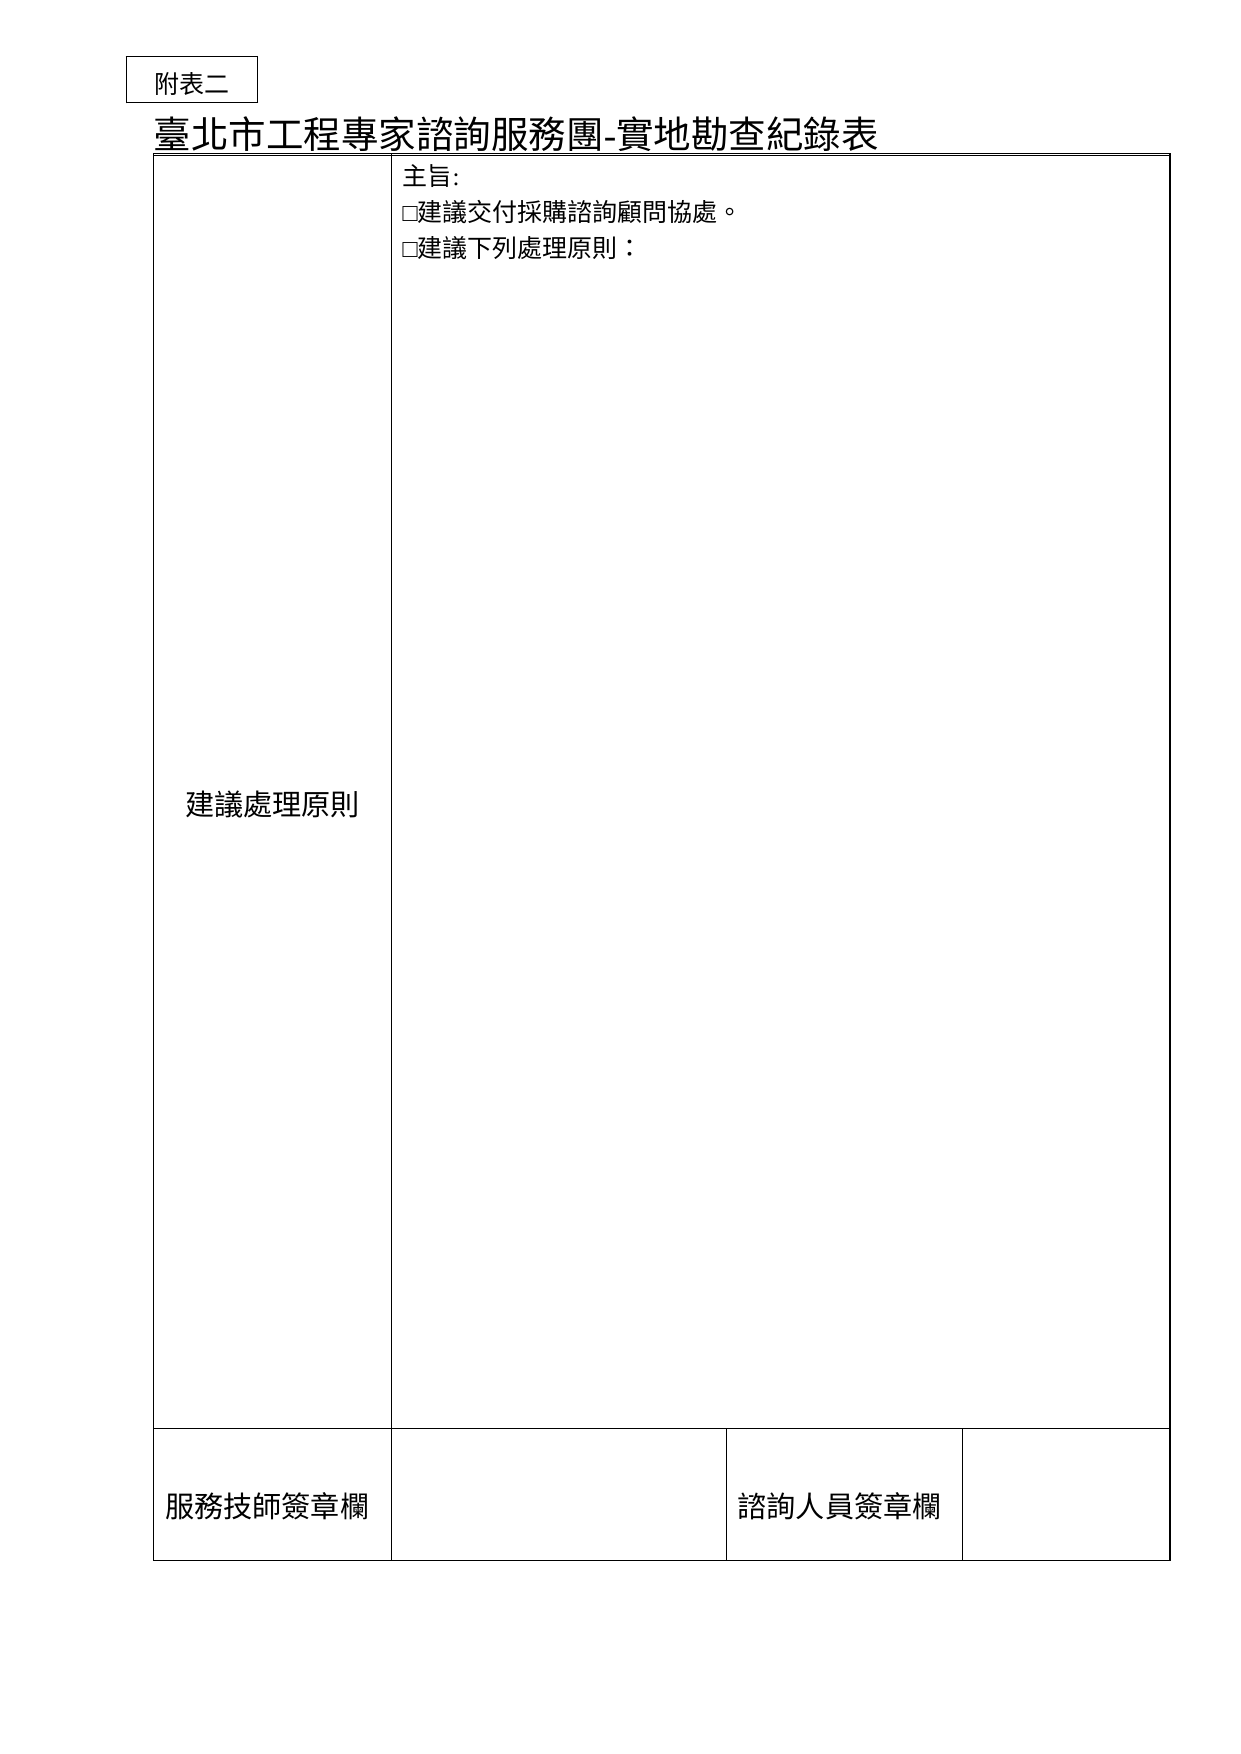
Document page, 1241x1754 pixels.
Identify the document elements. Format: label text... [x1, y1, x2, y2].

table_cell 服務技師簽章欄 [154, 1429, 391, 1560]
table_cell 諮詢人員簽章欄 [727, 1429, 962, 1560]
table_cell [392, 1429, 726, 1560]
table_header 主旨: □建議交付採購諮詢顧問協處。 □建議下列處理原則： [392, 156, 1169, 1428]
text 臺北市工程專家諮詢服務團-實地勘查紀錄表 [153, 91, 1098, 153]
table_cell [963, 1429, 1169, 1560]
table_header 建議處理原則 [154, 156, 391, 1428]
text 附表二 [142, 65, 242, 94]
text 臺北市工程專家諮詢服務團-實地勘查紀錄表 [127, 57, 257, 102]
